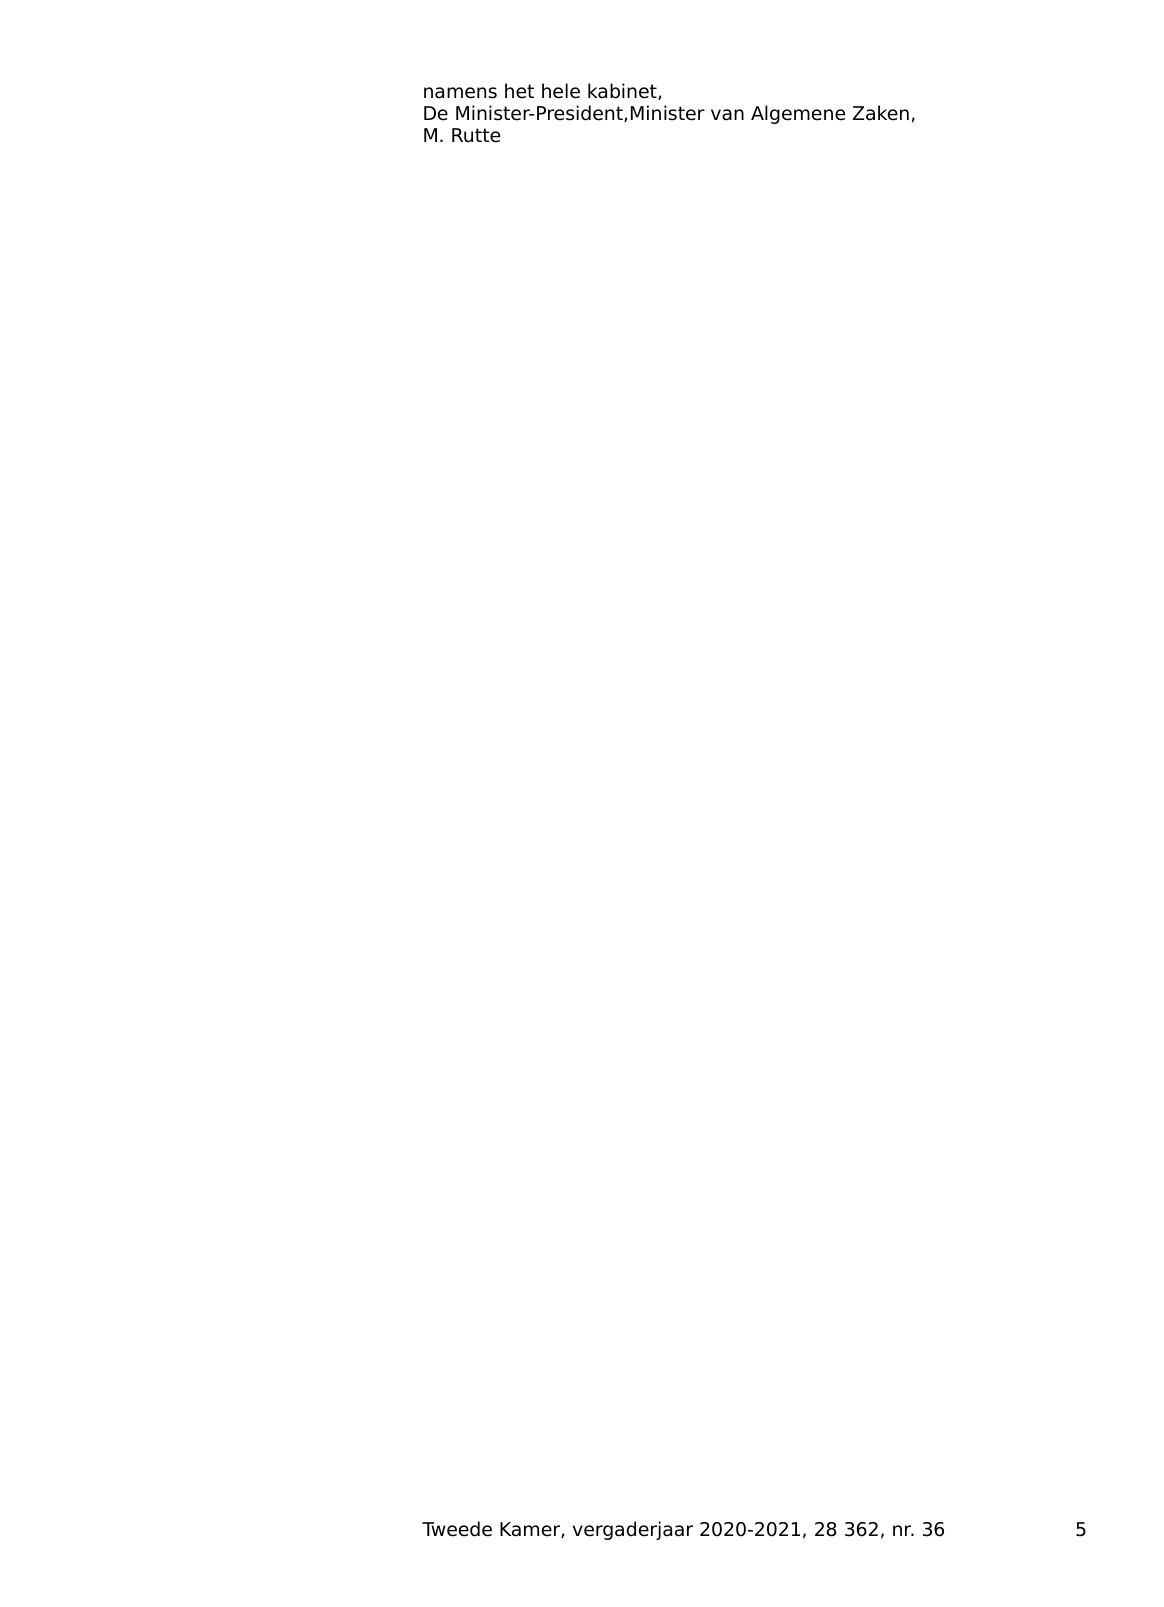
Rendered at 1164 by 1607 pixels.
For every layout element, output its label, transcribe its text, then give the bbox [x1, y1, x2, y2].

text namens het hele kabinet, De Minister-President,Minister van Algemene Zaken, M. Rutte [422, 59, 1087, 147]
